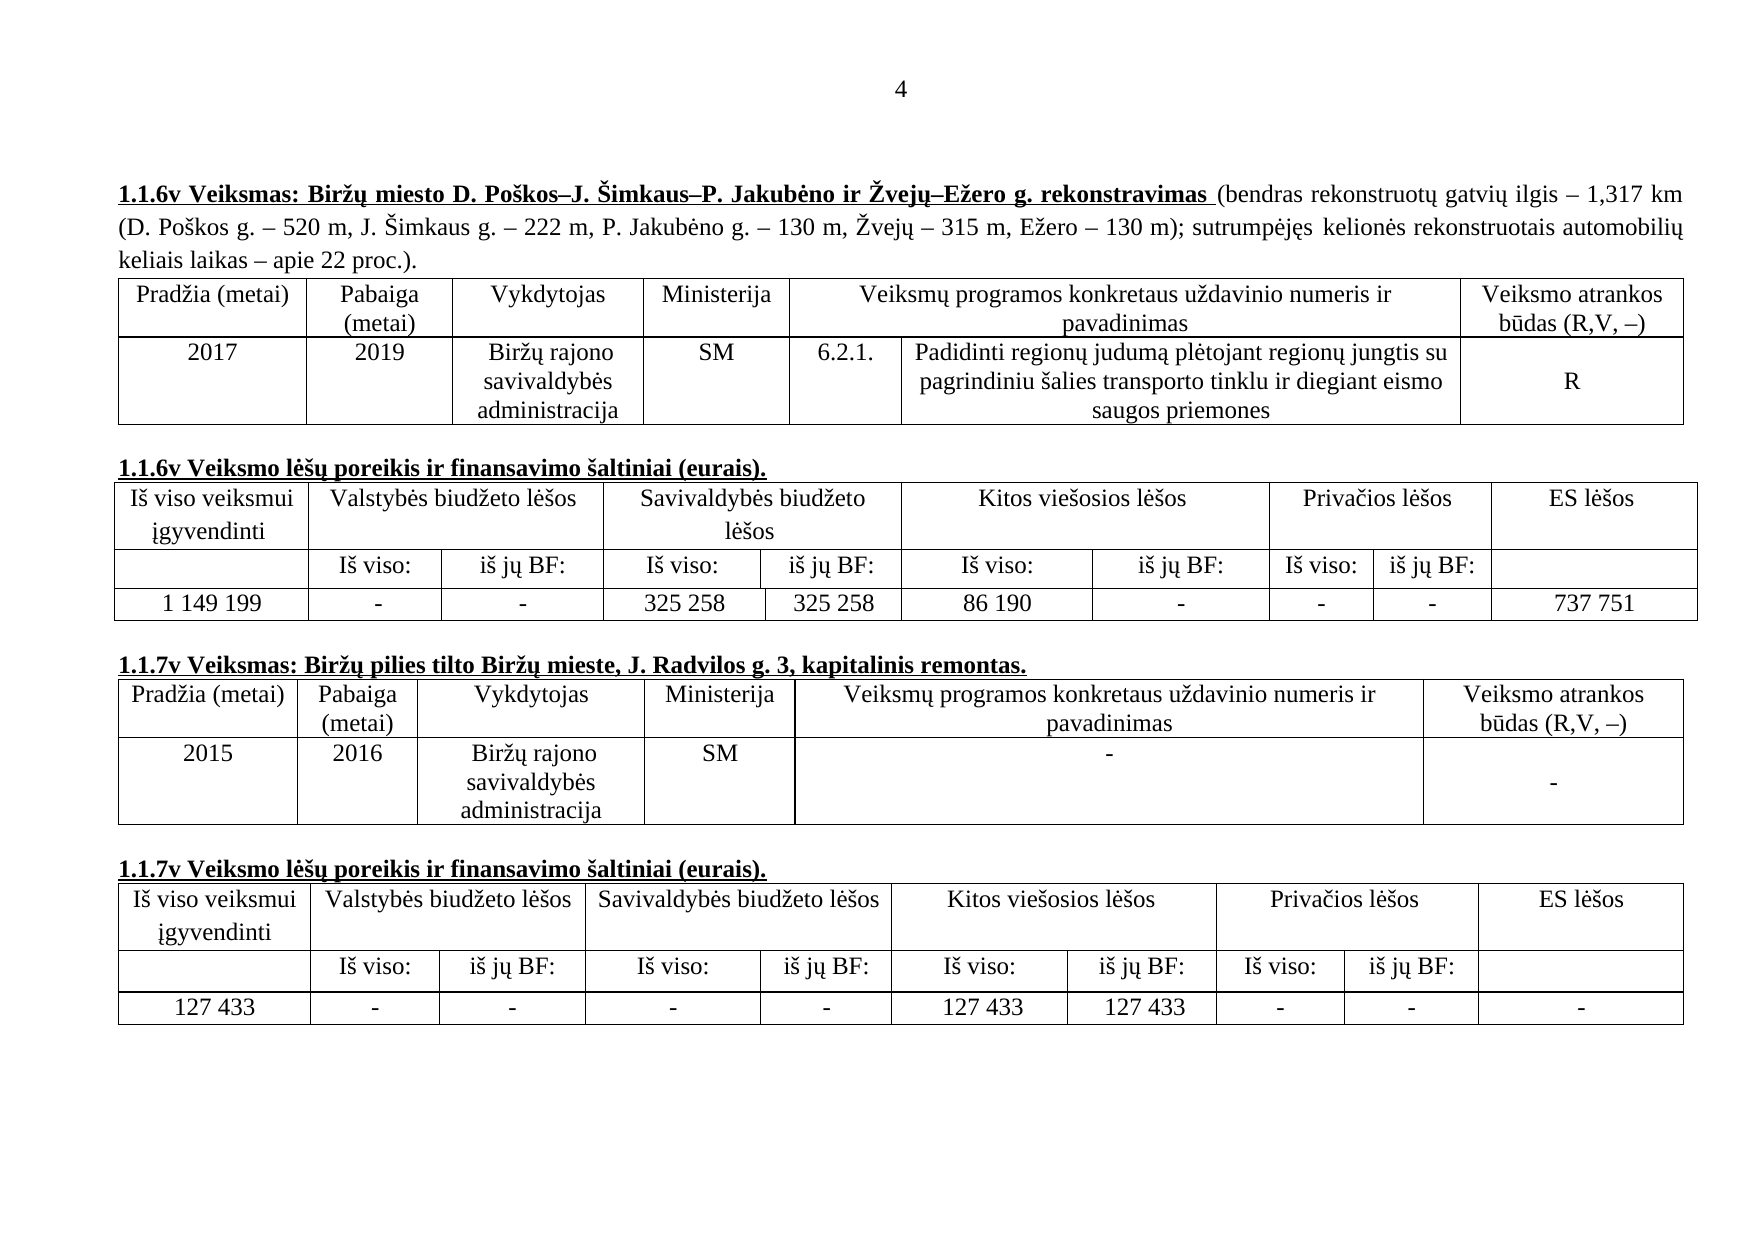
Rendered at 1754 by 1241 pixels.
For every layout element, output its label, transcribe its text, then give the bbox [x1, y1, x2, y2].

table_header Vykdytojas [453, 279, 643, 336]
table_cell 2016 [298, 738, 417, 824]
text 1.1.7v Veiksmas: Biržų pilies tilto Biržų mieste, J. Radvilos g. 3, kapitalinis remontas. [118, 650, 1683, 678]
table_cell Iš viso: [309, 550, 441, 587]
table_cell SM [644, 338, 789, 424]
table_cell iš jų BF: [1345, 951, 1478, 991]
table_cell iš jų BF: [1093, 550, 1269, 587]
table_cell Biržų rajono savivaldybės administracija [453, 338, 643, 424]
table_cell - [761, 993, 891, 1024]
table_header Valstybės biudžeto lėšos [309, 483, 603, 549]
table_cell iš jų BF: [442, 550, 603, 587]
table_cell 127 433 [892, 993, 1067, 1024]
table_header Savivaldybės biudžeto lėšos [586, 884, 891, 950]
table_cell - [586, 993, 760, 1024]
table_cell Padidinti regionų judumą plėtojant regionų jungtis su pagrindiniu šalies transporto tinklu ir diegiant eismo saugos priemones [902, 338, 1460, 424]
table_cell 2017 [119, 338, 306, 424]
table_cell - [1270, 589, 1373, 620]
table_cell Iš viso: [604, 550, 760, 587]
table_cell iš jų BF: [1068, 951, 1216, 991]
table_cell Iš viso: [1270, 550, 1373, 587]
table_header Vykdytojas [418, 680, 644, 737]
table_cell - [440, 993, 585, 1024]
table_cell - [442, 589, 603, 620]
table_cell - [1093, 589, 1269, 620]
table_cell SM [645, 738, 794, 824]
table_cell iš jų BF: [761, 951, 891, 991]
table_header Veiksmų programos konkretaus uždavinio numeris ir pavadinimas [790, 279, 1460, 336]
table_header Valstybės biudžeto lėšos [311, 884, 585, 950]
table_cell Biržų rajono savivaldybės administracija [418, 738, 644, 824]
table_cell Iš viso: [311, 951, 439, 991]
table_cell - [1217, 993, 1344, 1024]
table_cell [115, 550, 308, 587]
table_header Kitos viešosios lėšos [892, 884, 1216, 950]
table_cell - [1424, 738, 1683, 824]
table_cell R [1461, 338, 1683, 424]
table_header Pabaiga (metai) [307, 279, 452, 336]
table_header Savivaldybės biudžeto lėšos [604, 483, 901, 549]
text 1.1.6v Veiksmas: Biržų miesto D. Poškos–J. Šimkaus–P. Jakubėno ir Žvejų–Ežero g. rekonstravimas (bendras rekonstruotų gatvių ilgis – 1,317 km (D. Poškos g. – 520 m, J. Šimkaus g. – 222 m, P. Jakubėno g. – 130 m, Žvejų – 315 m, Ežero – 130 m); sutrumpėjęs kelionės rekonstruotais automobilių keliais laikas – apie 22 proc.). [118, 179, 1683, 273]
table_cell - [796, 738, 1423, 824]
table_cell Iš viso: [586, 951, 760, 991]
table_header ES lėšos [1479, 884, 1683, 950]
table_cell 86 190 [902, 589, 1092, 620]
text 1.1.7v Veiksmo lėšų poreikis ir finansavimo šaltiniai (eurais). [118, 854, 1683, 883]
table_cell iš jų BF: [761, 550, 901, 587]
table_header Kitos viešosios lėšos [902, 483, 1269, 549]
table_cell 127 433 [1068, 993, 1216, 1024]
table_cell 6.2.1. [790, 338, 901, 424]
table_cell [1492, 550, 1697, 587]
table_cell - [311, 993, 439, 1024]
table_cell iš jų BF: [1374, 550, 1491, 587]
table_header Pradžia (metai) [119, 279, 306, 336]
table_cell Iš viso: [902, 550, 1092, 587]
table_header Iš viso veiksmui įgyvendinti [115, 483, 308, 549]
table_header Privačios lėšos [1217, 884, 1478, 950]
table_cell - [1345, 993, 1478, 1024]
table_header Pradžia (metai) [119, 680, 297, 737]
table_cell Iš viso: [1217, 951, 1344, 991]
table_cell - [309, 589, 441, 620]
text 1.1.6v Veiksmo lėšų poreikis ir finansavimo šaltiniai (eurais). [118, 453, 1683, 482]
table_cell Iš viso: [892, 951, 1067, 991]
table_cell iš jų BF: [440, 951, 585, 991]
table_cell 325 258 [766, 589, 901, 620]
table_cell [119, 951, 310, 991]
table_cell 2019 [307, 338, 452, 424]
table_cell - [1374, 589, 1491, 620]
table_cell - [1479, 993, 1683, 1024]
table_header Pabaiga (metai) [298, 680, 417, 737]
table_header Privačios lėšos [1270, 483, 1491, 549]
table_header Veiksmo atrankos būdas (R,V, –) [1424, 680, 1683, 737]
table_header Ministerija [645, 680, 794, 737]
table_cell 127 433 [119, 993, 310, 1024]
table_header Veiksmo atrankos būdas (R,V, –) [1461, 279, 1683, 336]
table_header Veiksmų programos konkretaus uždavinio numeris ir pavadinimas [796, 680, 1423, 737]
table_header Ministerija [644, 279, 789, 336]
table_cell [1479, 951, 1683, 991]
table_cell 2015 [119, 738, 297, 824]
table_header Iš viso veiksmui įgyvendinti [119, 884, 310, 950]
table_cell 737 751 [1492, 589, 1697, 620]
table_cell 1 149 199 [115, 589, 308, 620]
table_cell 325 258 [604, 589, 765, 620]
table_header ES lėšos [1492, 483, 1697, 549]
